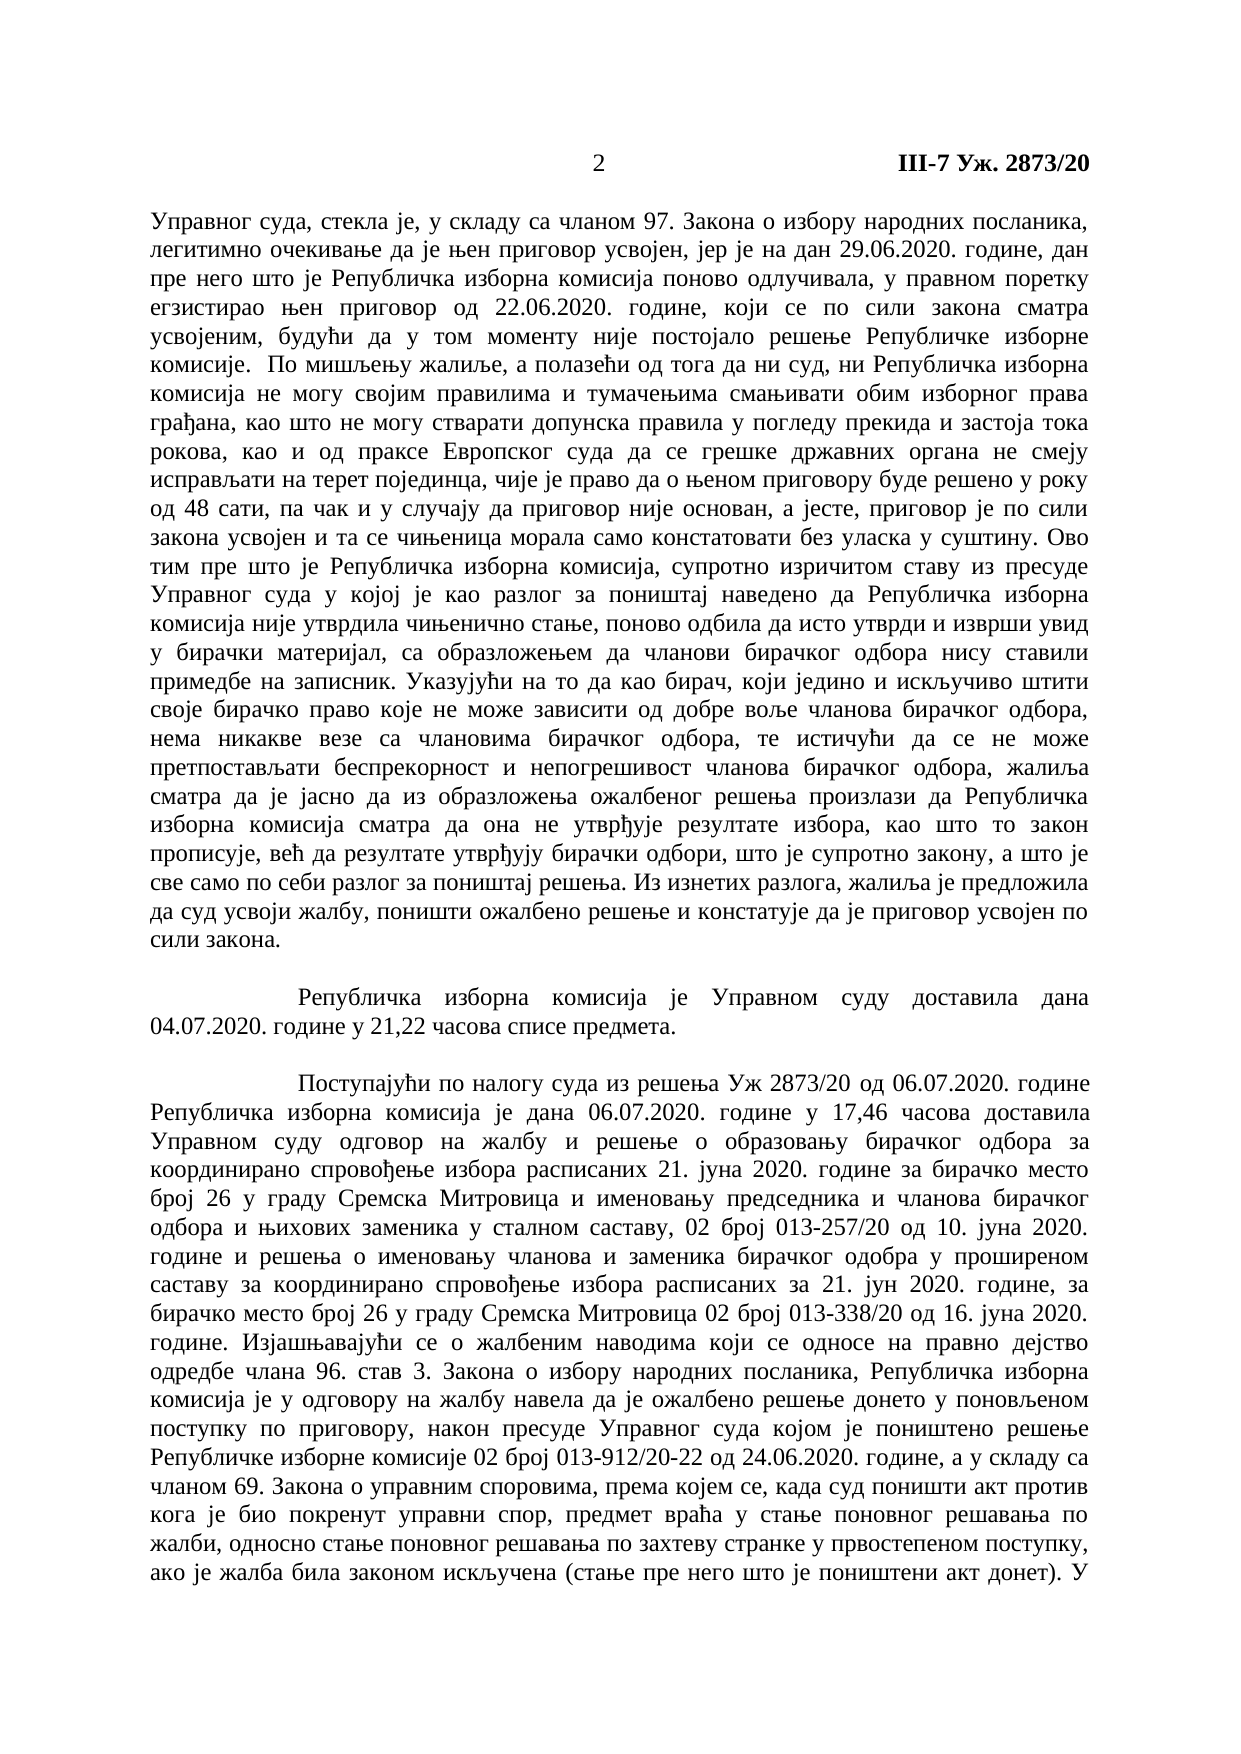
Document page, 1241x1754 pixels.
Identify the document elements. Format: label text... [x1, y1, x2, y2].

text Поступајући по налогу суда из решења Уж 2873/20 од 06.07.2020. године Републичка изборна комисија је дана 06.07.2020. године у 17,46 часова доставила Управном суду одговор на жалбу и решење о образовању бирачког одбора за координирано спровођење избора расписаних 21. јуна 2020. године за бирачко место број 26 у граду Сремска Митровица и именовању председника и чланова бирачког одбора и њихових заменика у сталном саставу, 02 број 013-257/20 од 10. јуна 2020. године и решења о именовању чланова и заменика бирачког одобра у проширеном саставу за координирано спровођење избора расписаних за 21. јун 2020. године, за бирачко место број 26 у граду Сремска Митровица 02 број 013-338/20 од 16. јуна 2020. године. Изјашњавајући се о жалбеним наводима који се односе на правно дејство одредбе члана 96. став 3. Закона о избору народних посланика, Републичка изборна комисија је у одговору на жалбу навела да је ожалбено решење донето у поновљеном поступку по приговору, након пресуде Управног суда којом је поништено решење Републичке изборне комисије 02 број 013-912/20-22 од 24.06.2020. године, а у складу са чланом 69. Закона о управним споровима, према којем се, када суд поништи акт против кога је био покренут управни спор, предмет враћа у стање поновног решавања по жалби, односно стање поновног решавања по захтеву странке у првостепеном поступку, ако је жалба била законом искључена (стање пре него што је поништени акт донет). У [150, 1068, 1090, 1586]
text Републичка изборна комисија је Управном суду доставила дана 04.07.2020. године у 21,22 часова списе предмета. [150, 982, 1090, 1039]
text Управног суда, стекла је, у складу са чланом 97. Закона о избору народних посланика, легитимно очекивање да је њен приговор усвојен, јер је на дан 29.06.2020. године, дан пре него што је Републичка изборна комисија поново одлучивала, у правном поретку егзистирао њен приговор од 22.06.2020. године, који се по сили закона сматра усвојеним, будући да у том моменту није постојало решење Републичке изборне комисије. По мишљењу жалиље, а полазећи од тога да ни суд, ни Републичка изборна комисија не могу својим правилима и тумачењима смањивати обим изборног права грађана, као што не могу стварати допунска правила у погледу прекида и застоја тока рокова, као и од праксе Европског суда да се грешке државних органа не смеју исправљати на терет појединца, чије је право да о њеном приговору буде решено у року од 48 сати, па чак и у случају да приговор није основан, а јесте, приговор је по сили закона усвојен и та се чињеница морала само констатовати без уласка у суштину. Ово тим пре што је Републичка изборна комисија, супротно изричитом ставу из пресуде Управног суда у којој је као разлог за поништај наведено да Републичка изборна комисија није утврдила чињенично стање, поново одбила да исто утврди и изврши увид у бирачки материјал, са образложењем да чланови бирачког одбора нису ставили примедбе на записник. Указујући на то да као бирач, који једино и искључиво штити своје бирачко право које не може зависити од добре воље чланова бирачког одбора, нема никакве везе са члановима бирачког одбора, те истичући да се не може претпостављати беспрекорност и непогрешивост чланова бирачког одбора, жалиља сматра да је јасно да из образложења ожалбеног решења произлази да Републичка изборна комисија сматра да она не утврђује резултате избора, као што то закон прописује, већ да резултате утврђују бирачки одбори, што је супротно закону, а што је све само по себи разлог за поништај решења. Из изнетих разлога, жалиља је предложила да суд усвоји жалбу, поништи ожалбено решење и констатује да је приговор усвојен по сили закона. [150, 206, 1090, 953]
